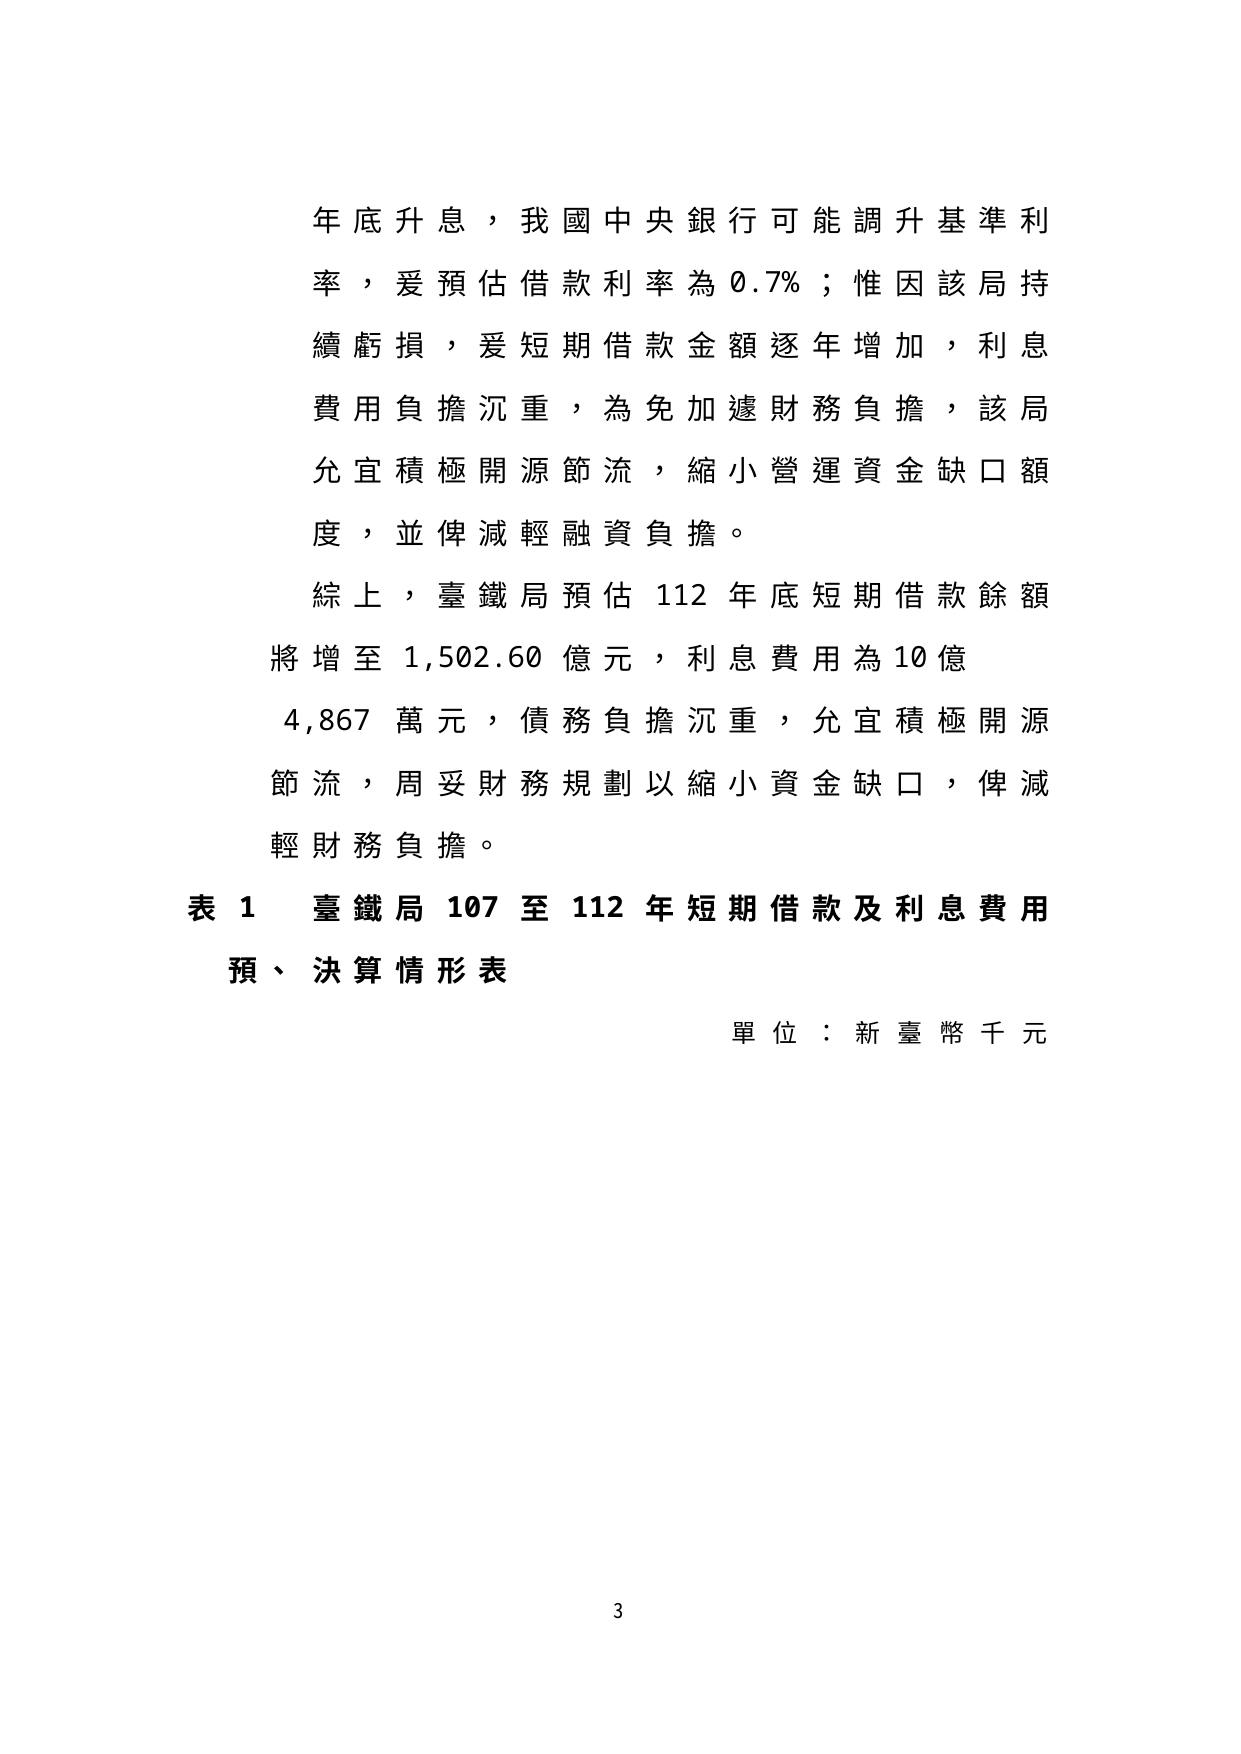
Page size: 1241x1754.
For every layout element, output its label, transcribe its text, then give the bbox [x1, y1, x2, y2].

text 綜上，臺鐵局預估112年底短期借款餘額將增至1,502.60億元，利息費用為10億4,867萬元，債務負擔沉重，允宜積極開源節流，周妥財務規劃以縮小資金缺口，俾減輕財務負擔。 [240, 552, 1056, 865]
text 單位：新臺幣千元 [181, 990, 1056, 1052]
text 表1 臺鐵局107至112年短期借款及利息費用預、決算情形表 [136, 865, 1056, 990]
text 年底升息，我國中央銀行可能調升基準利率，爰預估借款利率為0.7%；惟因該局持續虧損，爰短期借款金額逐年增加，利息費用負擔沉重，為免加遽財務負擔，該局允宜積極開源節流，縮小營運資金缺口額度，並俾減輕融資負擔。 [269, 177, 1056, 552]
